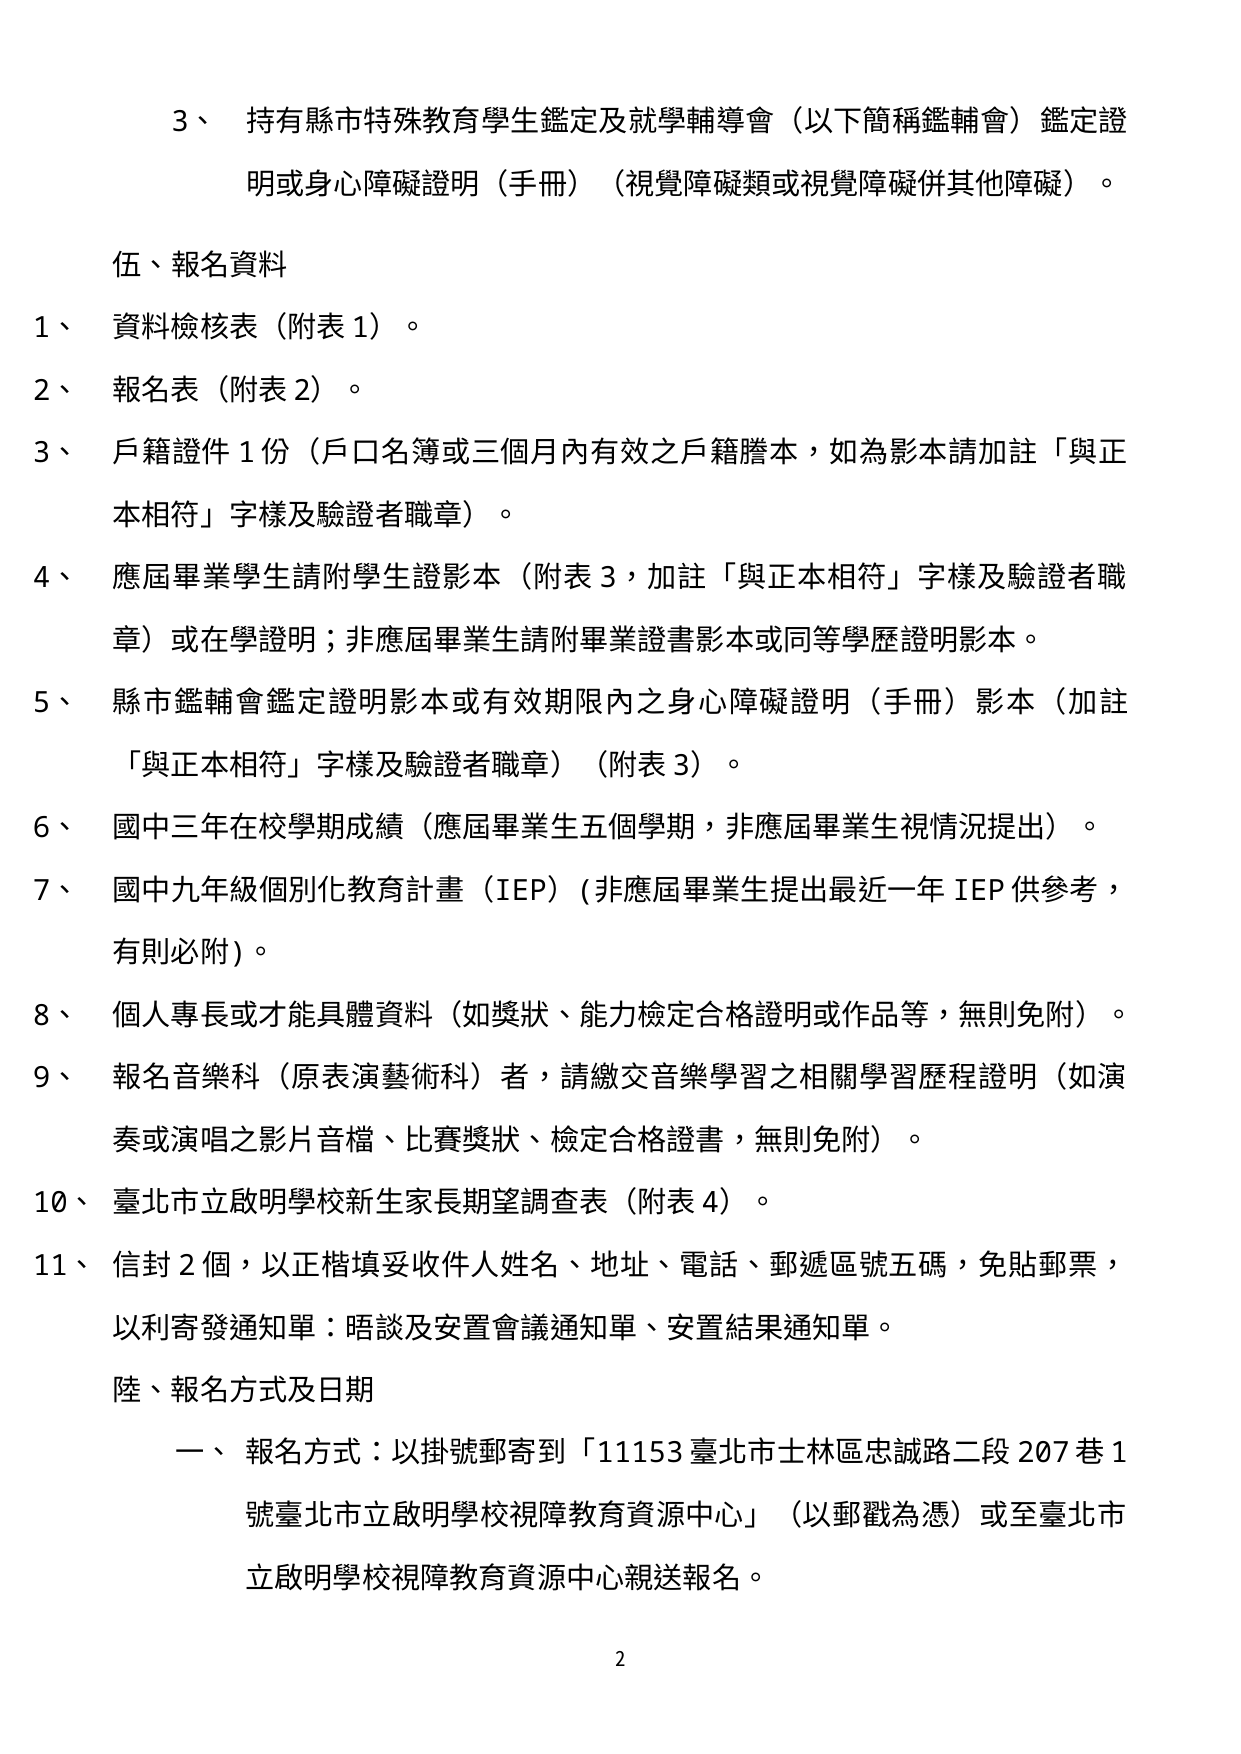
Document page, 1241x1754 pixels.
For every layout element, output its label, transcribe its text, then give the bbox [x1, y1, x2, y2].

list 應屆畢業學生請附學生證影本（附表3，加註「與正本相符」字樣及驗證者職章）或在學證明；非應屆畢業生請附畢業證書影本或同等學歷證明影本。 [33, 534, 1128, 659]
list 信封2個，以正楷填妥收件人姓名、地址、電話、郵遞區號五碼，免貼郵票，以利寄發通知單：晤談及安置會議通知單、安置結果通知單。 [33, 1221, 1128, 1346]
list 報名表（附表2）。 [33, 346, 1128, 409]
list 報名音樂科（原表演藝術科）者，請繳交音樂學習之相關學習歷程證明（如演奏或演唱之影片音檔、比賽獎狀、檢定合格證書，無則免附）。 [33, 1034, 1128, 1159]
list 縣市鑑輔會鑑定證明影本或有效期限內之身心障礙證明（手冊）影本（加註「與正本相符」字樣及驗證者職章）（附表3）。 [33, 659, 1128, 784]
list 國中九年級個別化教育計畫（IEP）(非應屆畢業生提出最近一年IEP供參考，有則必附)。 [33, 846, 1128, 971]
list 臺北市立啟明學校新生家長期望調查表（附表4）。 [33, 1159, 1128, 1221]
list 持有縣市特殊教育學生鑑定及就學輔導會（以下簡稱鑑輔會）鑑定證明或身心障礙證明（手冊）（視覺障礙類或視覺障礙併其他障礙）。 [171, 77, 1128, 202]
text 陸、報名方式及日期 [112, 1346, 1128, 1409]
list 戶籍證件1份（戶口名簿或三個月內有效之戶籍謄本，如為影本請加註「與正本相符」字樣及驗證者職章）。 [33, 409, 1128, 534]
list 資料檢核表（附表1）。 [33, 284, 1128, 346]
list 報名方式：以掛號郵寄到「11153臺北市士林區忠誠路二段207巷1號臺北市立啟明學校視障教育資源中心」（以郵戳為憑）或至臺北市立啟明學校視障教育資源中心親送報名。 [175, 1409, 1128, 1596]
list 個人專長或才能具體資料（如獎狀、能力檢定合格證明或作品等，無則免附）。 [33, 971, 1128, 1034]
list 國中三年在校學期成績（應屆畢業生五個學期，非應屆畢業生視情況提出）。 [33, 784, 1128, 846]
list 報名資料 [112, 221, 1128, 284]
